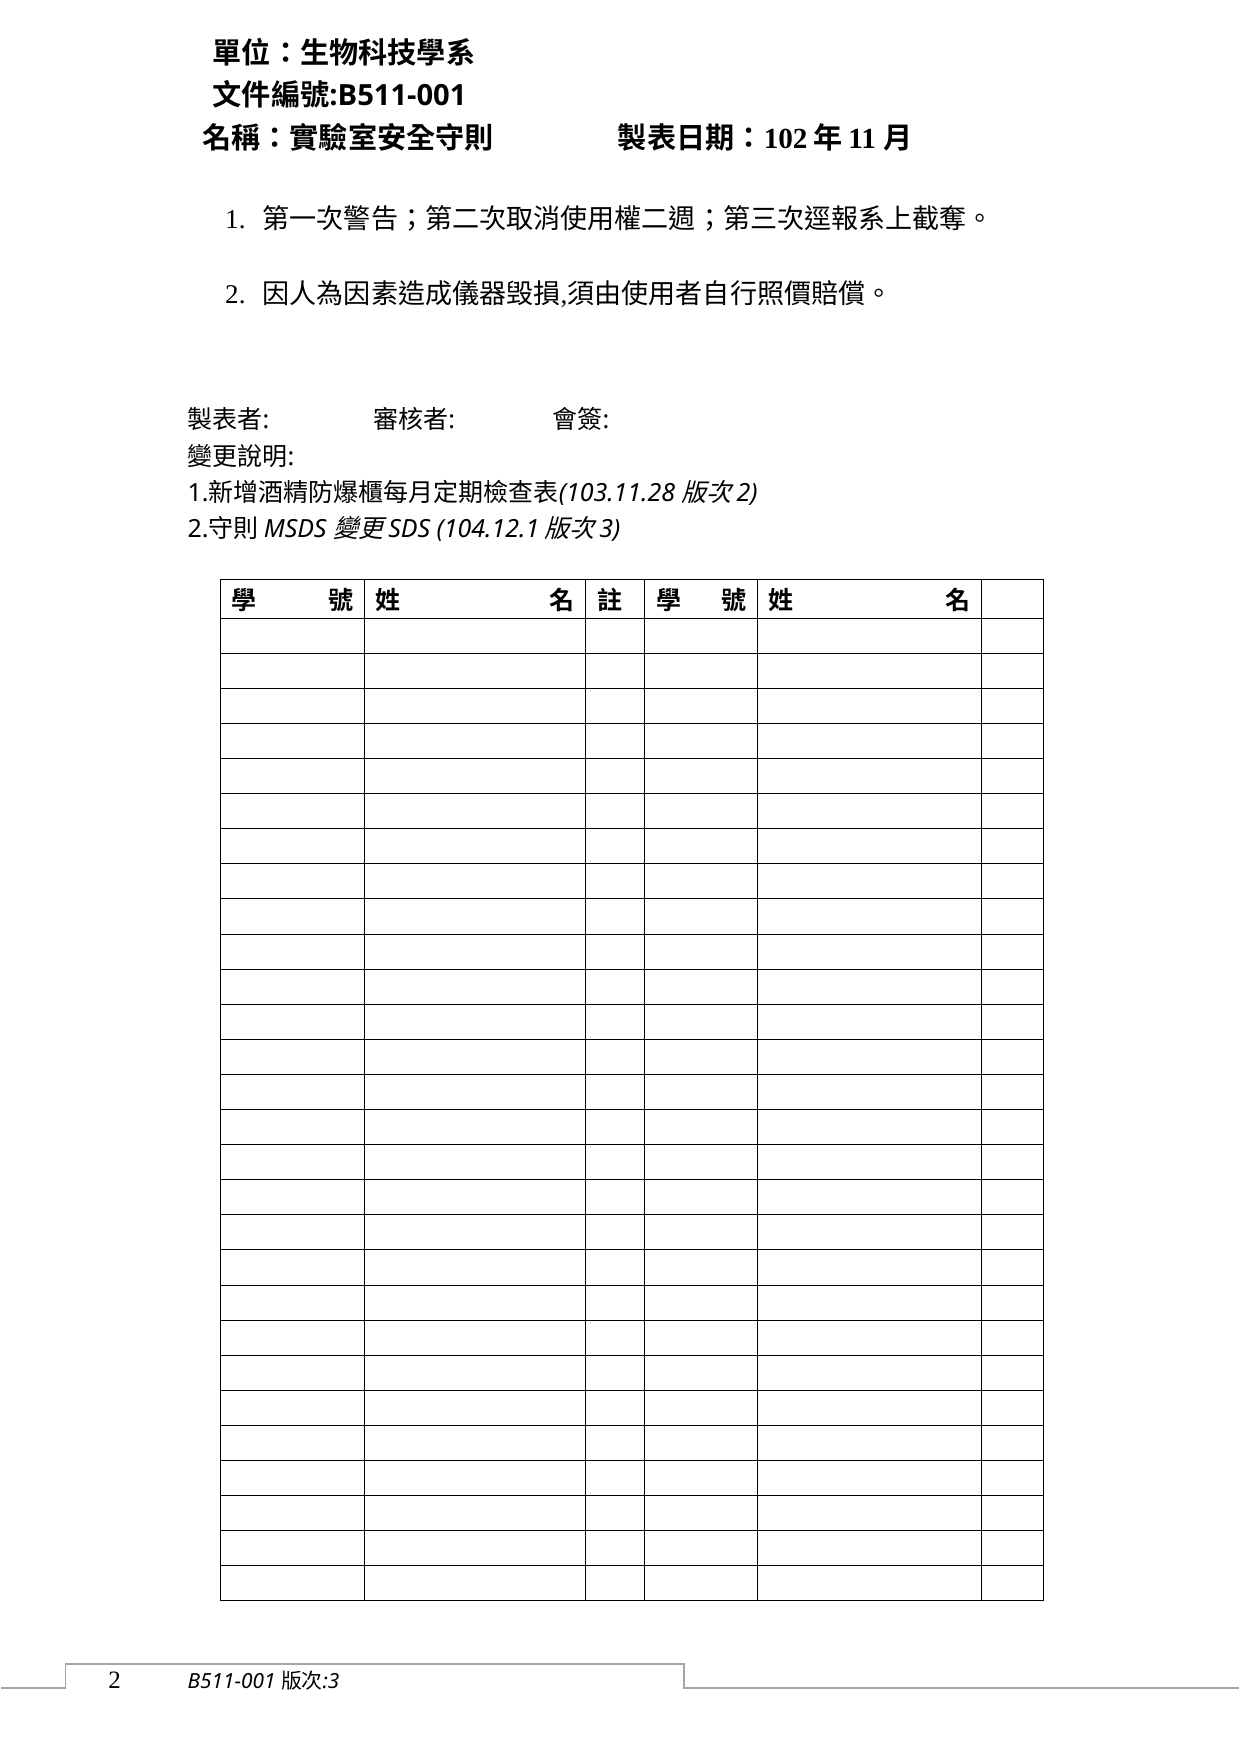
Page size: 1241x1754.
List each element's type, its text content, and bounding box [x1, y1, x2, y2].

table_cell [365, 759, 585, 793]
list 因人為因素造成儀器毁損,須由使用者自行照價賠償。 [225, 254, 1053, 329]
table_cell [365, 1531, 585, 1565]
table_cell [645, 1286, 757, 1319]
table_cell [758, 899, 981, 933]
table_cell [221, 970, 364, 1004]
table_cell [758, 1496, 981, 1530]
table_cell [982, 654, 1043, 688]
table_cell [982, 970, 1043, 1004]
table_cell [221, 1566, 364, 1600]
table_cell [221, 1005, 364, 1039]
table_cell [758, 1180, 981, 1214]
text 2.守則MSDS 變更SDS (104.12.1版次3) [187, 509, 1053, 545]
table_header 姓名 [365, 580, 585, 617]
table_cell [586, 1145, 644, 1179]
table_cell [586, 1075, 644, 1109]
table_cell [982, 1110, 1043, 1144]
table_cell [758, 1215, 981, 1249]
table_cell [365, 619, 585, 653]
table_cell [758, 759, 981, 793]
table_cell [365, 724, 585, 758]
table_cell [645, 1180, 757, 1214]
table_cell [586, 654, 644, 688]
table_cell [645, 724, 757, 758]
table_cell [365, 1250, 585, 1284]
table_cell [982, 689, 1043, 723]
table_cell [586, 829, 644, 863]
table_cell [221, 1040, 364, 1074]
table_cell [645, 1531, 757, 1565]
table_cell [758, 1145, 981, 1179]
table_cell [221, 1250, 364, 1284]
table_cell [365, 970, 585, 1004]
table_cell [758, 1005, 981, 1039]
table_cell [365, 1075, 585, 1109]
table_cell [365, 1286, 585, 1319]
table_cell [645, 970, 757, 1004]
table_cell [645, 899, 757, 933]
table_cell [645, 1005, 757, 1039]
table_cell [645, 619, 757, 653]
table_cell [982, 935, 1043, 968]
table_cell [586, 619, 644, 653]
table_cell [221, 1145, 364, 1179]
table_cell [365, 1496, 585, 1530]
table_cell [758, 654, 981, 688]
table_cell [758, 1075, 981, 1109]
table_cell [365, 794, 585, 828]
table_cell [221, 689, 364, 723]
table_cell [365, 899, 585, 933]
table_cell [645, 1426, 757, 1460]
table_cell [645, 935, 757, 968]
table_cell [645, 1075, 757, 1109]
table_cell [982, 1180, 1043, 1214]
table_cell [365, 1110, 585, 1144]
table_cell [645, 654, 757, 688]
table_cell [645, 1461, 757, 1495]
table_cell [586, 1461, 644, 1495]
table_cell [982, 1461, 1043, 1495]
table_cell [221, 1391, 364, 1425]
table_cell [982, 1145, 1043, 1179]
table_cell [365, 829, 585, 863]
table_cell [365, 654, 585, 688]
table_cell [758, 1461, 981, 1495]
table_cell [365, 1356, 585, 1390]
table_cell [586, 864, 644, 898]
table_cell [982, 724, 1043, 758]
table_cell [645, 1566, 757, 1600]
table_cell [758, 935, 981, 968]
table_cell [586, 1180, 644, 1214]
table_cell [221, 1286, 364, 1319]
table_cell [586, 1110, 644, 1144]
table_cell [586, 1426, 644, 1460]
list 第一次警告；第二次取消使用權二週；第三次逕報系上截奪。 [225, 179, 1053, 254]
table_cell [645, 689, 757, 723]
table_cell [758, 724, 981, 758]
table_cell [645, 829, 757, 863]
table_cell [586, 1321, 644, 1355]
table_cell [982, 619, 1043, 653]
table_cell [586, 1496, 644, 1530]
table_cell [982, 829, 1043, 863]
text 製表者: 審核者: 會簽: [187, 400, 1053, 436]
table_cell [221, 1356, 364, 1390]
table_cell [365, 1005, 585, 1039]
table_cell [365, 1040, 585, 1074]
table_cell [982, 1531, 1043, 1565]
table_cell [758, 1286, 981, 1319]
table_cell [645, 1321, 757, 1355]
table_cell [758, 829, 981, 863]
table_cell [586, 1215, 644, 1249]
table_cell [365, 1180, 585, 1214]
table_cell [221, 759, 364, 793]
table_cell [586, 724, 644, 758]
table_cell [758, 1321, 981, 1355]
table_cell [758, 794, 981, 828]
table_cell [586, 689, 644, 723]
table_cell [982, 1566, 1043, 1600]
table_cell [365, 1145, 585, 1179]
table_cell [758, 1110, 981, 1144]
table_cell [586, 1531, 644, 1565]
table_cell [645, 794, 757, 828]
table_cell [221, 1321, 364, 1355]
table_header 學號 [221, 580, 364, 617]
table_cell [586, 970, 644, 1004]
table_cell [758, 689, 981, 723]
table_cell [586, 1250, 644, 1284]
table_cell [982, 794, 1043, 828]
table_cell [365, 689, 585, 723]
table_cell [586, 935, 644, 968]
table_cell [221, 1110, 364, 1144]
table_cell [758, 1040, 981, 1074]
table_cell [586, 899, 644, 933]
table_header 學號 [645, 580, 757, 617]
table_cell [645, 1145, 757, 1179]
table_cell [221, 1531, 364, 1565]
table_cell [365, 1461, 585, 1495]
table_cell [221, 829, 364, 863]
table_cell [645, 1040, 757, 1074]
table_cell [365, 1426, 585, 1460]
table_cell [982, 1426, 1043, 1460]
table_cell [645, 1391, 757, 1425]
table_cell [221, 794, 364, 828]
table_cell [645, 1110, 757, 1144]
table_cell [982, 864, 1043, 898]
table_cell [365, 1566, 585, 1600]
table_cell [982, 1040, 1043, 1074]
table_cell [982, 1250, 1043, 1284]
table_cell [365, 1215, 585, 1249]
table_cell [758, 1426, 981, 1460]
table_cell [982, 1356, 1043, 1390]
table_cell [758, 619, 981, 653]
table_cell [365, 1321, 585, 1355]
table_cell [221, 619, 364, 653]
table_cell [221, 1461, 364, 1495]
table_cell [982, 759, 1043, 793]
table_cell [758, 970, 981, 1004]
table_cell [982, 1391, 1043, 1425]
table_cell [982, 1496, 1043, 1530]
table_cell [758, 1391, 981, 1425]
table_cell [758, 1356, 981, 1390]
text 1.新增酒精防爆櫃每月定期檢查表(103.11.28 版次2) [187, 472, 1053, 509]
table_cell [221, 1496, 364, 1530]
table_cell [221, 654, 364, 688]
table_cell [365, 864, 585, 898]
table_cell [758, 1531, 981, 1565]
table_cell [221, 724, 364, 758]
table_header 姓名 [758, 580, 981, 617]
table_cell [586, 1566, 644, 1600]
table_cell [586, 794, 644, 828]
table_cell [645, 1496, 757, 1530]
table_cell [982, 1075, 1043, 1109]
text 變更說明: [187, 436, 1053, 472]
table_cell [221, 1215, 364, 1249]
table_header [982, 580, 1043, 617]
table_cell [982, 1005, 1043, 1039]
table_cell [645, 864, 757, 898]
table_cell [645, 1356, 757, 1390]
table_cell [221, 1180, 364, 1214]
table_cell [221, 899, 364, 933]
table_cell [758, 1250, 981, 1284]
table_cell [645, 1250, 757, 1284]
table_cell [982, 899, 1043, 933]
table_cell [221, 935, 364, 968]
table_cell [586, 1286, 644, 1319]
table_cell [586, 1040, 644, 1074]
table_header 註 [586, 580, 644, 617]
table_cell [365, 1391, 585, 1425]
table_cell [758, 864, 981, 898]
table_cell [586, 759, 644, 793]
table_cell [645, 759, 757, 793]
table_cell [221, 864, 364, 898]
table_cell [586, 1356, 644, 1390]
table_cell [221, 1426, 364, 1460]
table_cell [221, 1075, 364, 1109]
table_cell [982, 1321, 1043, 1355]
table_cell [982, 1286, 1043, 1319]
table_cell [982, 1215, 1043, 1249]
table_cell [645, 1215, 757, 1249]
table_cell [586, 1005, 644, 1039]
table_cell [758, 1566, 981, 1600]
table_cell [586, 1391, 644, 1425]
table_cell [365, 935, 585, 968]
